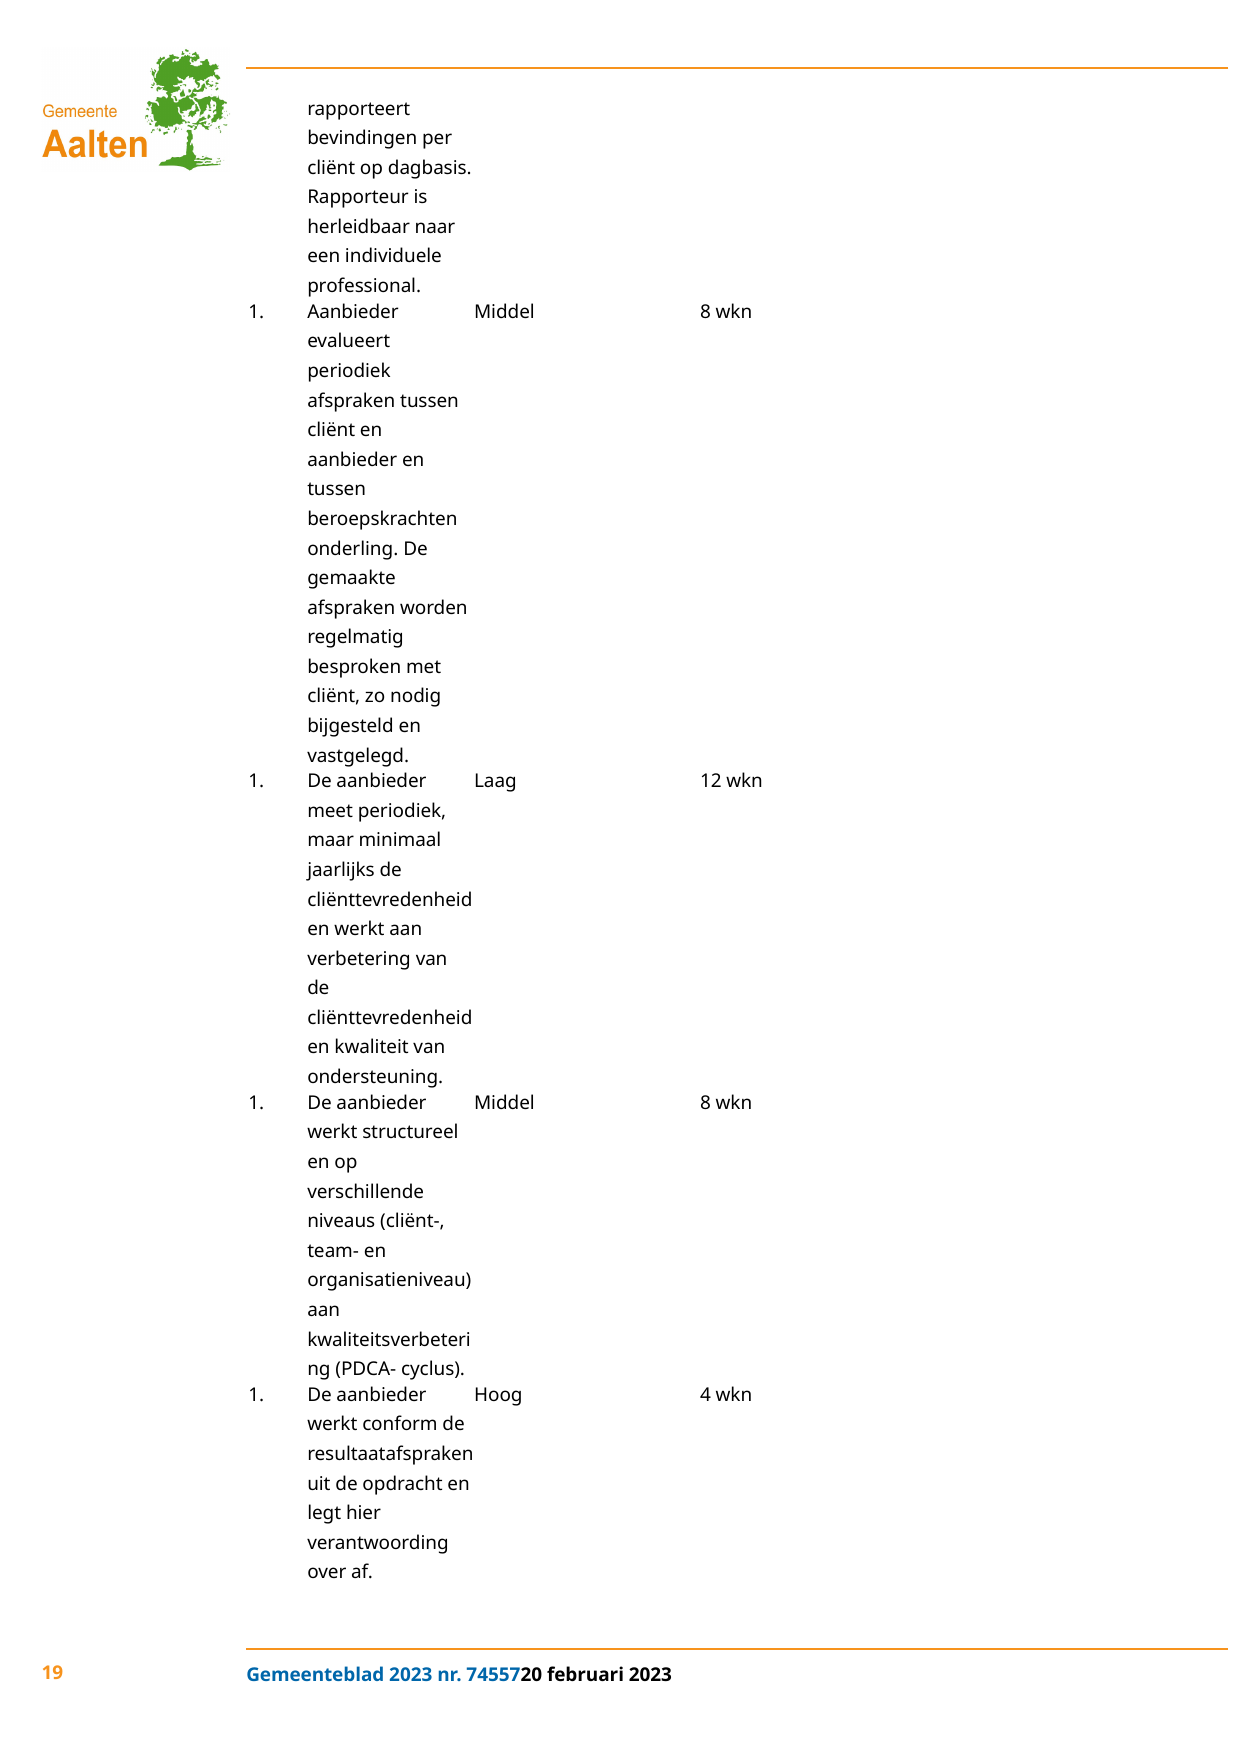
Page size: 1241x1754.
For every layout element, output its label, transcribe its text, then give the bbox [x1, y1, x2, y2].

table_cell 4 wkn [700, 1381, 926, 1584]
table_cell 8 wkn [700, 1089, 926, 1381]
table_cell [926, 298, 1152, 767]
table_cell [700, 95, 926, 298]
table_cell Middel [474, 298, 700, 767]
table_cell [926, 1381, 1152, 1584]
table_cell 8 wkn [700, 298, 926, 767]
table_cell De aanbieder meet periodiek, maar minimaal jaarlijks de cliënttevredenheid en werkt aan verbetering van de cliënttevredenheid en kwaliteit van ondersteuning. [248, 768, 474, 1089]
table_cell Hoog [474, 1381, 700, 1584]
table_cell De aanbieder werkt conform de resultaatafspraken uit de opdracht en legt hier verantwoording over af. [248, 1381, 474, 1584]
table_cell [474, 95, 700, 298]
picture [41, 47, 231, 172]
table_cell De aanbieder werkt structureel en op verschillende niveaus (cliënt-, team- en organisatieniveau) aan kwaliteitsverbetering (PDCA- cyclus). [248, 1089, 474, 1381]
table_cell [926, 768, 1152, 1089]
table_cell Aanbieder evalueert periodiek afspraken tussen cliënt en aanbieder en tussen beroepskrachten onderling. De gemaakte afspraken worden regelmatig besproken met cliënt, zo nodig bijgesteld en vastgelegd. [248, 298, 474, 767]
table_cell [926, 95, 1152, 298]
table_cell Aanbieder rapporteert bevindingen per cliënt op dagbasis. Rapporteur is herleidbaar naar een individuele professional. [248, 95, 474, 298]
table_cell 12 wkn [700, 768, 926, 1089]
table_cell Laag [474, 768, 700, 1089]
table_cell Middel [474, 1089, 700, 1381]
table_cell [926, 1089, 1152, 1381]
